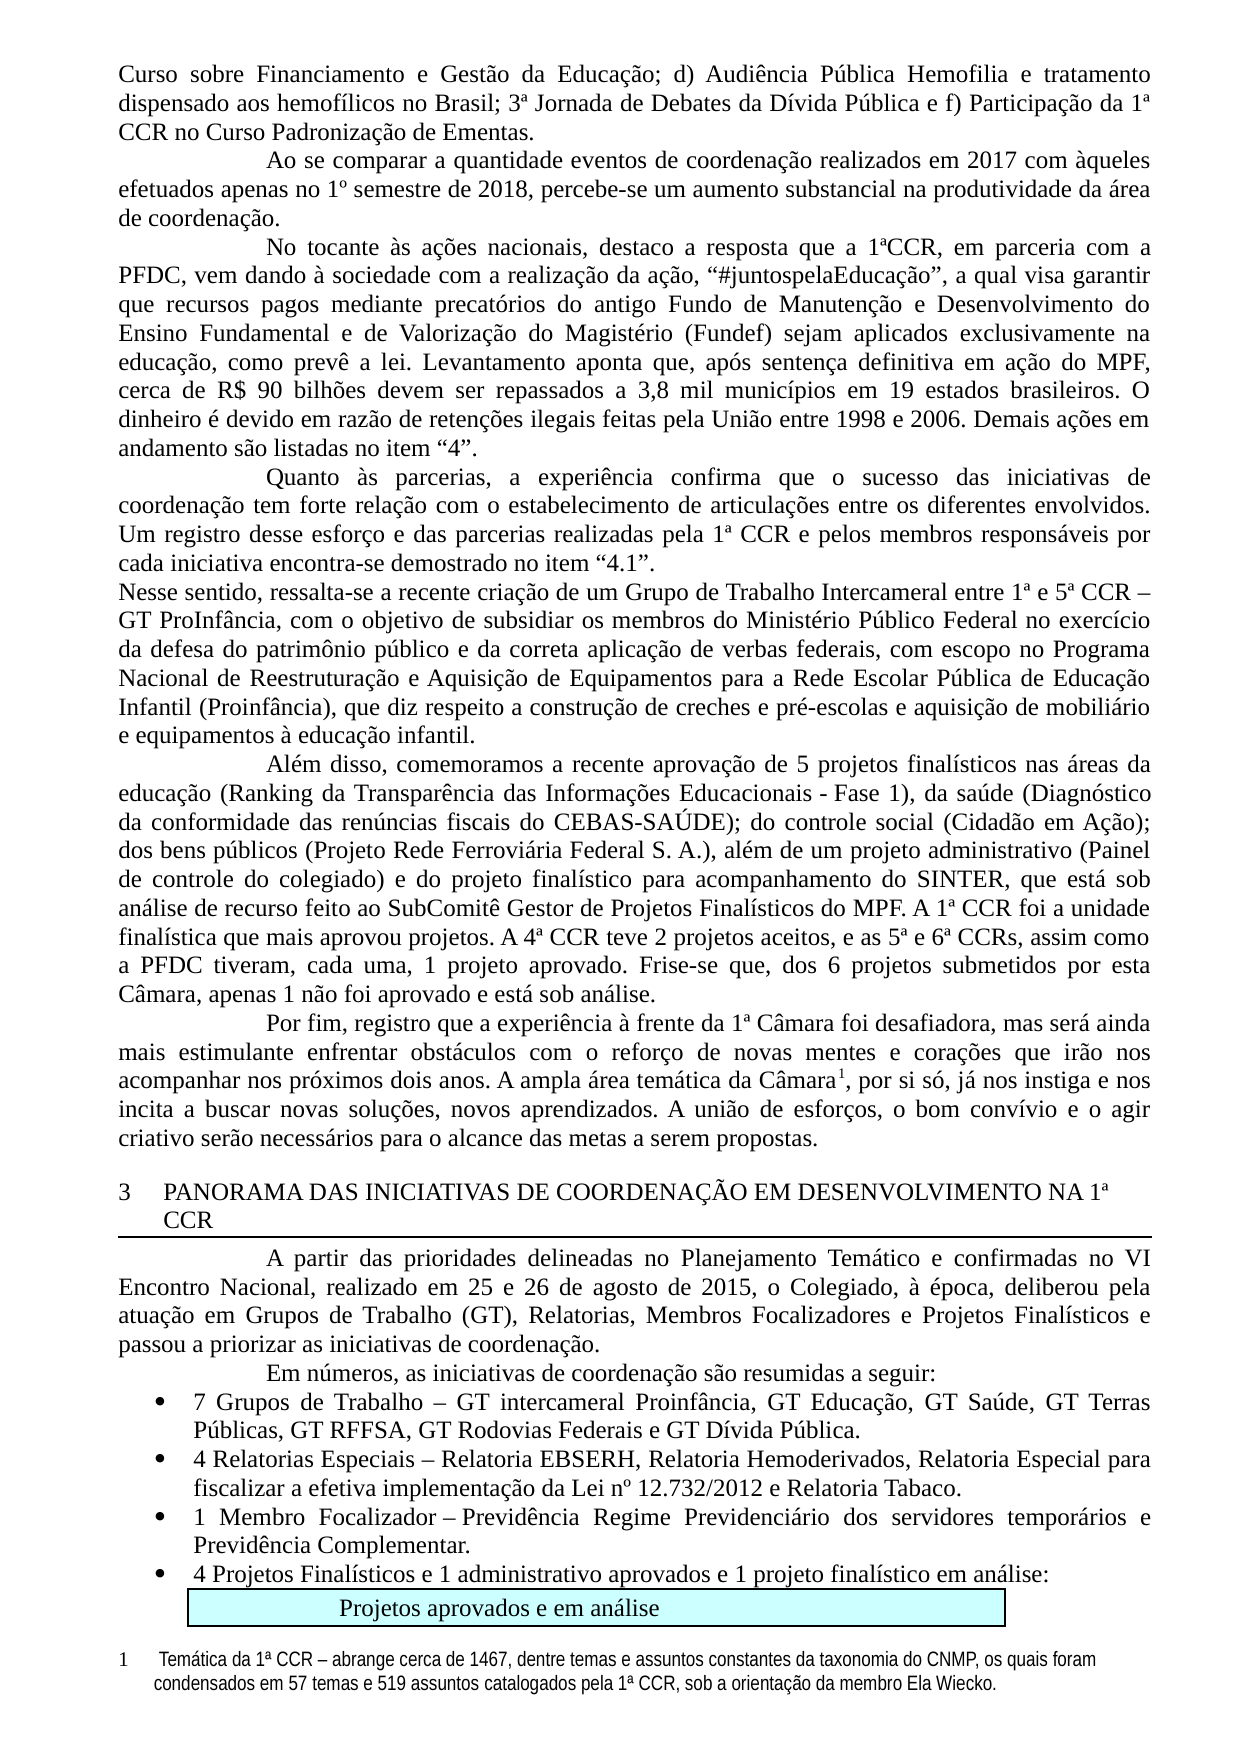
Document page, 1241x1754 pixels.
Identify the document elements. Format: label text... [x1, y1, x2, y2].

text Em números, as iniciativas de coordenação são resumidas a seguir: [118, 1358, 1152, 1387]
text Curso sobre Financiamento e Gestão da Educação; d) Audiência Pública Hemofilia e tratamento dispensado aos hemofílicos no Brasil; 3ª Jornada de Debates da Dívida Pública e f) Participação da 1ª CCR no Curso Padronização de Ementas. [118, 59, 1152, 145]
list 1 Membro Focalizador – Previdência Regime Previdenciário dos servidores temporários e Previdência Complementar. [156, 1502, 1152, 1559]
list 4 Projetos Finalísticos e 1 administrativo aprovados e 1 projeto finalístico em análise: [156, 1559, 1152, 1588]
text Nesse sentido, ressalta-se a recente criação de um Grupo de Trabalho Intercameral entre 1ª e 5ª CCR – GT ProInfância, com o objetivo de subsidiar os membros do Ministério Público Federal no exercício da defesa do patrimônio público e da correta aplicação de verbas federais, com escopo no Programa Nacional de Reestruturação e Aquisição de Equipamentos para a Rede Escolar Pública de Educação Infantil (Proinfância), que diz respeito a construção de creches e pré-escolas e aquisição de mobiliário e equipamentos à educação infantil. [118, 577, 1152, 749]
text A partir das prioridades delineadas no Planejamento Temático e confirmadas no VI Encontro Nacional, realizado em 25 e 26 de agosto de 2015, o Colegiado, à época, deliberou pela atuação em Grupos de Trabalho (GT), Relatorias, Membros Focalizadores e Projetos Finalísticos e passou a priorizar as iniciativas de coordenação. [118, 1243, 1152, 1358]
text Quanto às parcerias, a experiência confirma que o sucesso das iniciativas de coordenação tem forte relação com o estabelecimento de articulações entre os diferentes envolvidos. Um registro desse esforço e das parcerias realizadas pela 1ª CCR e pelos membros responsáveis por cada iniciativa encontra-se demostrado no item “4.1”. [118, 462, 1152, 577]
list 4 Relatorias Especiais – Relatoria EBSERH, Relatoria Hemoderivados, Relatoria Especial para fiscalizar a efetiva implementação da Lei nº 12.732/2012 e Relatoria Tabaco. [156, 1444, 1152, 1502]
table_header Projetos aprovados e em análise [189, 1590, 1004, 1625]
text Ao se comparar a quantidade eventos de coordenação realizados em 2017 com àqueles efetuados apenas no 1º semestre de 2018, percebe-se um aumento substancial na produtividade da área de coordenação. [118, 145, 1152, 232]
subtitle PANORAMA DAS INICIATIVAS DE COORDENAÇÃO EM DESENVOLVIMENTO NA 1ª CCR [118, 1177, 1152, 1236]
list 7 Grupos de Trabalho – GT intercameral Proinfância, GT Educação, GT Saúde, GT Terras Públicas, GT RFFSA, GT Rodovias Federais e GT Dívida Pública. [156, 1387, 1152, 1444]
text Por fim, registro que a experiência à frente da 1ª Câmara foi desafiadora, mas será ainda mais estimulante enfrentar obstáculos com o reforço de novas mentes e corações que irão nos acompanhar nos próximos dois anos. A ampla área temática da Câmara, por si só, já nos instiga e nos incita a buscar novas soluções, novos aprendizados. A união de esforços, o bom convívio e o agir criativo serão necessários para o alcance das metas a serem propostas. [118, 1008, 1152, 1152]
text No tocante às ações nacionais, destaco a resposta que a 1ªCCR, em parceria com a PFDC, vem dando à sociedade com a realização da ação, “#juntospelaEducação”, a qual visa garantir que recursos pagos mediante precatórios do antigo Fundo de Manutenção e Desenvolvimento do Ensino Fundamental e de Valorização do Magistério (Fundef) sejam aplicados exclusivamente na educação, como prevê a lei. Levantamento aponta que, após sentença definitiva em ação do MPF, cerca de R$ 90 bilhões devem ser repassados a 3,8 mil municípios em 19 estados brasileiros. O dinheiro é devido em razão de retenções ilegais feitas pela União entre 1998 e 2006. Demais ações em andamento são listadas no item “4”. [118, 232, 1152, 462]
text Além disso, comemoramos a recente aprovação de 5 projetos finalísticos nas áreas da educação (Ranking da Transparência das Informações Educacionais - Fase 1), da saúde (Diagnóstico da conformidade das renúncias fiscais do CEBAS-SAÚDE); do controle social (Cidadão em Ação); dos bens públicos (Projeto Rede Ferroviária Federal S. A.), além de um projeto administrativo (Painel de controle do colegiado) e do projeto finalístico para acompanhamento do SINTER, que está sob análise de recurso feito ao SubComitê Gestor de Projetos Finalísticos do MPF. A 1ª CCR foi a unidade finalística que mais aprovou projetos. A 4ª CCR teve 2 projetos aceitos, e as 5ª e 6ª CCRs, assim como a PFDC tiveram, cada uma, 1 projeto aprovado. Frise-se que, dos 6 projetos submetidos por esta Câmara, apenas 1 não foi aprovado e está sob análise. [118, 749, 1152, 1008]
text Temática da 1ª CCR – abrange cerca de 1467, dentre temas e assuntos constantes da taxonomia do CNMP, os quais foram condensados em 57 temas e 519 assuntos catalogados pela 1ª CCR, sob a orientação da membro Ela Wiecko. [118, 1647, 1152, 1695]
